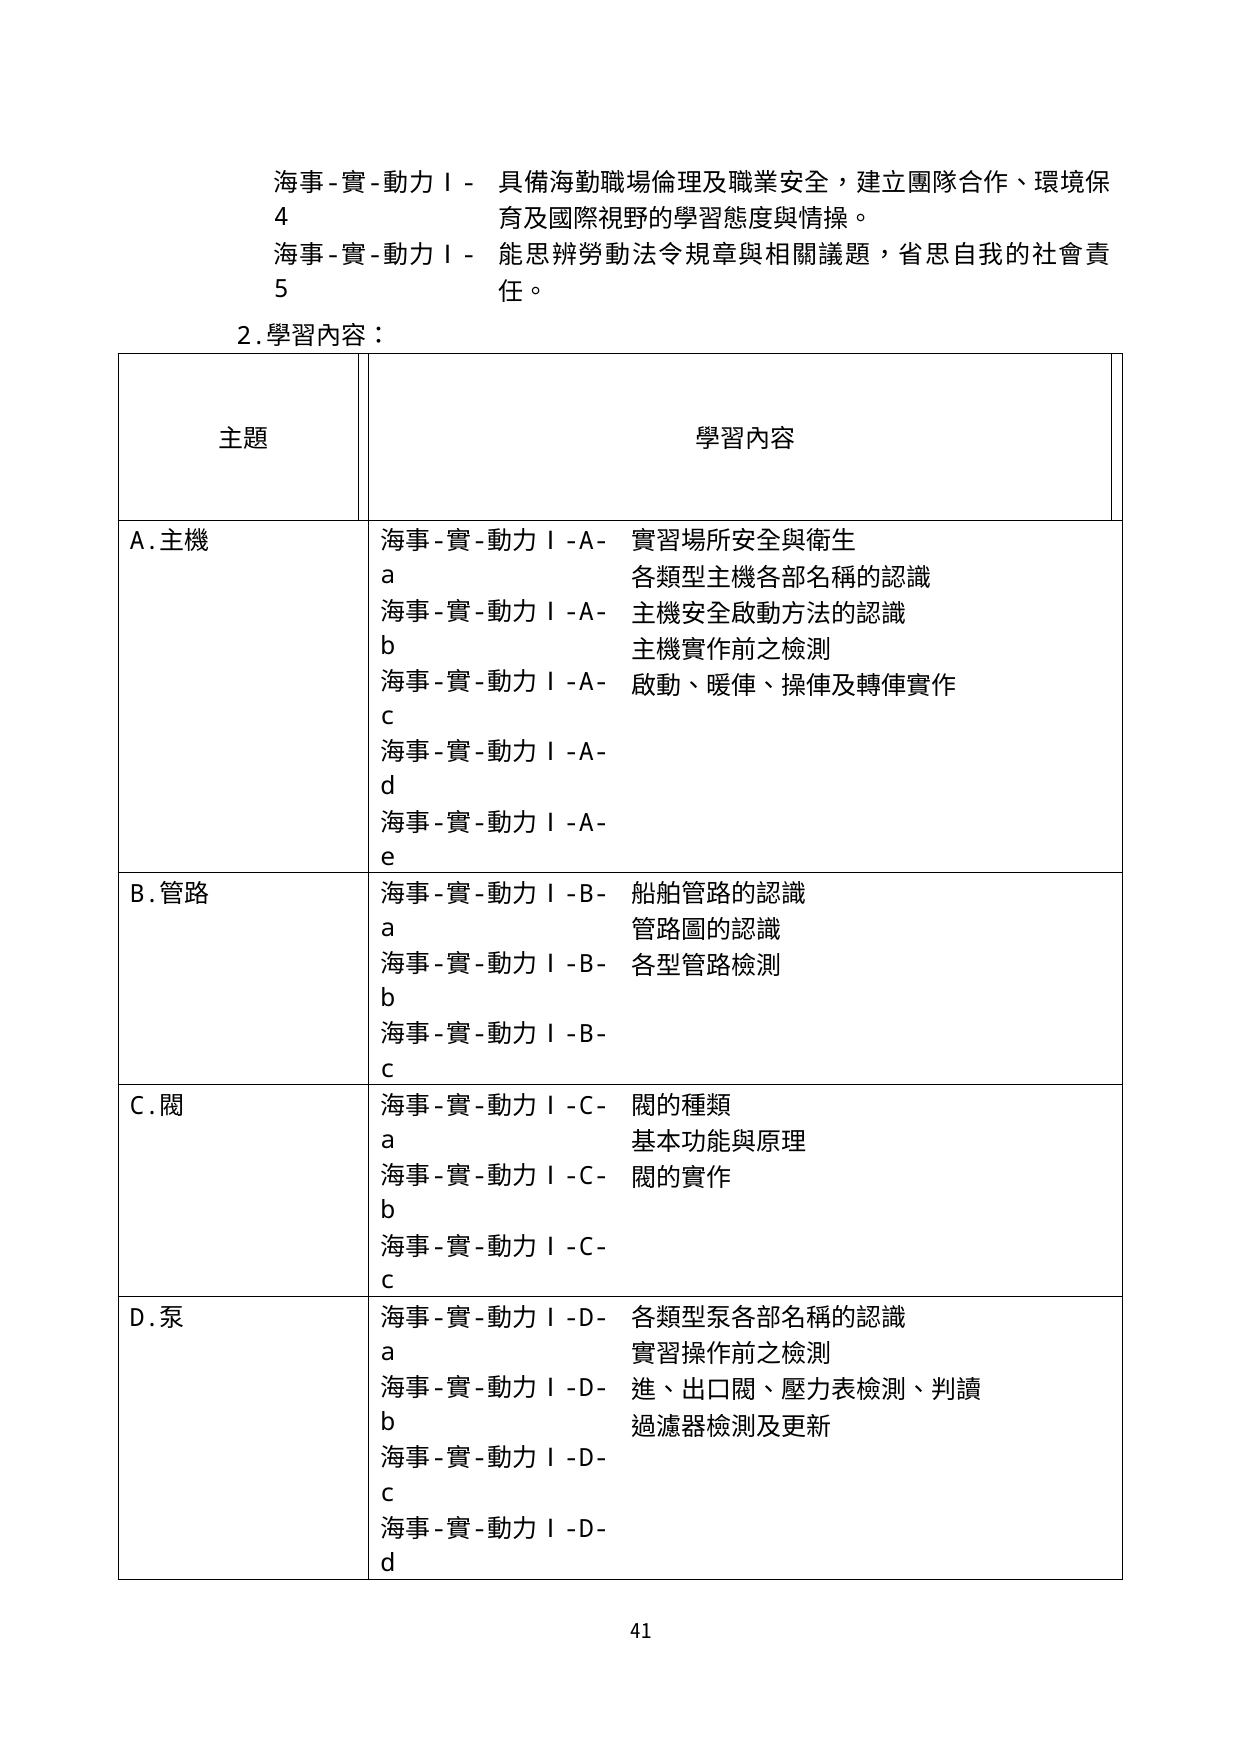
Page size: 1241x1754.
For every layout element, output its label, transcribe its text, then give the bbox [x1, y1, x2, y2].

table_cell B.管路 [119, 873, 368, 1084]
table_cell D.泵 [119, 1297, 368, 1578]
table_cell 各類型泵各部名稱的認識 實習操作前之檢測 進、出口閥、壓力表檢測、判讀 過濾器檢測及更新 [620, 1297, 1122, 1578]
table_cell 船舶管路的認識 管路圖的認識 各型管路檢測 [620, 873, 1122, 1084]
table_cell 海事-實-動力Ⅰ-A-a 海事-實-動力Ⅰ-A-b 海事-實-動力Ⅰ-A-c 海事-實-動力Ⅰ-A-d 海事-實-動力Ⅰ-A-e [369, 521, 620, 872]
table_cell 海事-實-動力Ⅰ-5 [262, 235, 487, 307]
table_cell 具備海勤職場倫理及職業安全，建立團隊合作、環境保育及國際視野的學習態度與情操。 [487, 163, 1122, 235]
text 2.學習內容： [168, 307, 1122, 353]
table_cell 海事-實-動力Ⅰ-D-a 海事-實-動力Ⅰ-D-b 海事-實-動力Ⅰ-D-c 海事-實-動力Ⅰ-D-d [369, 1297, 620, 1578]
table_cell 海事-實-動力Ⅰ-C-a 海事-實-動力Ⅰ-C-b 海事-實-動力Ⅰ-C-c [369, 1085, 620, 1296]
table_cell A.主機 [119, 521, 368, 872]
table_header [1112, 354, 1122, 520]
table_cell C.閥 [119, 1085, 368, 1296]
table_header 學習內容 [369, 354, 1111, 520]
table_cell 實習場所安全與衛生 各類型主機各部名稱的認識 主機安全啟動方法的認識 主機實作前之檢測 啟動、暖俥、操俥及轉俥實作 [620, 521, 1122, 872]
table_cell 閥的種類 基本功能與原理 閥的實作 [620, 1085, 1122, 1296]
table_header 主題 [119, 354, 358, 520]
table_cell 海事-實-動力Ⅰ-4 [262, 163, 487, 235]
table_header [359, 354, 368, 520]
table_cell 能思辨勞動法令規章與相關議題，省思自我的社會責任。 [487, 235, 1122, 307]
table_cell 海事-實-動力Ⅰ-B-a 海事-實-動力Ⅰ-B-b 海事-實-動力Ⅰ-B-c [369, 873, 620, 1084]
